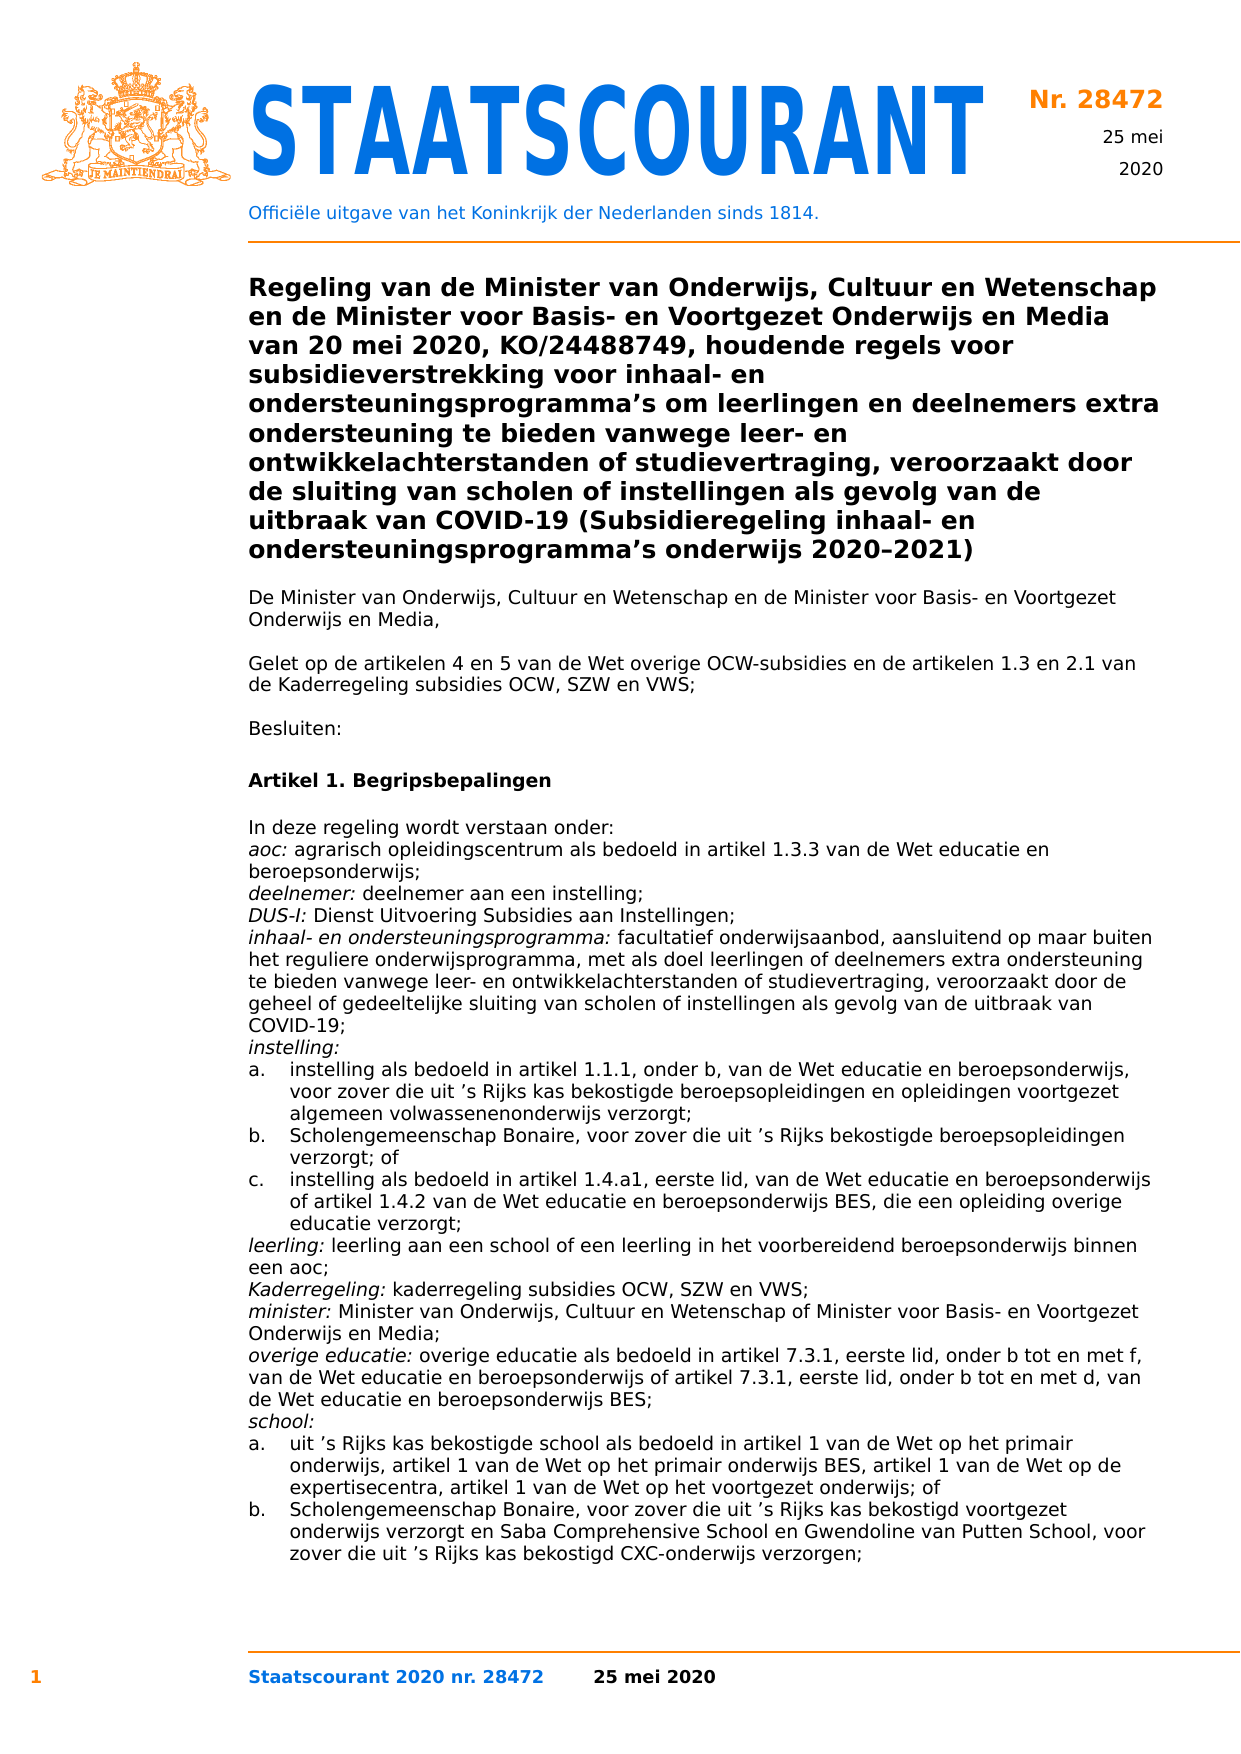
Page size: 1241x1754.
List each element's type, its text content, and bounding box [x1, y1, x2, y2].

text school: [248, 1411, 1163, 1433]
table_cell 25 mei [998, 121, 1240, 153]
text Gelet op de artikelen 4 en 5 van de Wet overige OCW-subsidies en de artikelen 1.3 en 2.1 van de Kaderregeling subsidies OCW, SZW en VWS; [248, 652, 1163, 696]
text a. instelling als bedoeld in artikel 1.1.1, onder b, van de Wet educatie en beroepsonderwijs, voor zover die uit ’s Rijks kas bekostigde beroepsopleidingen en opleidingen voortgezet algemeen volwassenenonderwijs verzorgt; [248, 1059, 1163, 1125]
text inhaal- en ondersteuningsprogramma: facultatief onderwijsaanbod, aansluitend op maar buiten het reguliere onderwijsprogramma, met als doel leerlingen of deelnemers extra ondersteuning te bieden vanwege leer- en ontwikkelachterstanden of studievertraging, veroorzaakt door de geheel of gedeeltelijke sluiting van scholen of instellingen als gevolg van de uitbraak van COVID-19; [248, 927, 1163, 1037]
text In deze regeling wordt verstaan onder: [248, 817, 1163, 839]
text leerling: leerling aan een school of een leerling in het voorbereidend beroepsonderwijs binnen een aoc; [248, 1235, 1163, 1279]
text overige educatie: overige educatie als bedoeld in artikel 7.3.1, eerste lid, onder b tot en met f, van de Wet educatie en beroepsonderwijs of artikel 7.3.1, eerste lid, onder b tot en met d, van de Wet educatie en beroepsonderwijs BES; [248, 1345, 1163, 1411]
text minister: Minister van Onderwijs, Cultuur en Wetenschap of Minister voor Basis- en Voortgezet Onderwijs en Media; [248, 1301, 1163, 1345]
text aoc: agrarisch opleidingscentrum als bedoeld in artikel 1.3.3 van de Wet educatie en beroepsonderwijs; [248, 839, 1163, 883]
text Besluiten: [248, 718, 1163, 740]
text instelling: [248, 1037, 1163, 1059]
text a. uit ’s Rijks kas bekostigde school als bedoeld in artikel 1 van de Wet op het primair onderwijs, artikel 1 van de Wet op het primair onderwijs BES, artikel 1 van de Wet op de expertisecentra, artikel 1 van de Wet op het voortgezet onderwijs; of [248, 1433, 1163, 1498]
table_cell 2020 [998, 153, 1240, 203]
picture [41, 62, 231, 186]
table_header [25, 62, 248, 241]
text DUS-I: Dienst Uitvoering Subsidies aan Instellingen; [248, 905, 1163, 927]
table_header Nr. 28472 [998, 62, 1240, 121]
text deelnemer: deelnemer aan een instelling; [248, 883, 1163, 905]
text b. Scholengemeenschap Bonaire, voor zover die uit ’s Rijks bekostigde beroepsopleidingen verzorgt; of [248, 1125, 1163, 1169]
table_cell Officiële uitgave van het Koninkrijk der Nederlanden sinds 1814. [248, 203, 1240, 241]
table_header STAATSCOURANT [248, 62, 998, 203]
text c. instelling als bedoeld in artikel 1.4.a1, eerste lid, van de Wet educatie en beroepsonderwijs of artikel 1.4.2 van de Wet educatie en beroepsonderwijs BES, die een opleiding overige educatie verzorgt; [248, 1169, 1163, 1235]
subtitle Regeling van de Minister van Onderwijs, Cultuur en Wetenschap en de Minister voor Basis- en Voortgezet Onderwijs en Media van 20 mei 2020, KO/24488749, houdende regels voor subsidieverstrekking voor inhaal- en ondersteuningsprogramma’s om leerlingen en deelnemers extra ondersteuning te bieden vanwege leer- en ontwikkelachterstanden of studievertraging, veroorzaakt door de sluiting van scholen of instellingen als gevolg van de uitbraak van COVID-19 (Subsidieregeling inhaal- en ondersteuningsprogramma’s onderwijs 2020–2021) [248, 273, 1163, 565]
text b. Scholengemeenschap Bonaire, voor zover die uit ’s Rijks kas bekostigd voortgezet onderwijs verzorgt en Saba Comprehensive School en Gwendoline van Putten School, voor zover die uit ’s Rijks kas bekostigd CXC-onderwijs verzorgen; [248, 1498, 1163, 1564]
subtitle Artikel 1. Begripsbepalingen [248, 770, 1163, 792]
text Kaderregeling: kaderregeling subsidies OCW, SZW en VWS; [248, 1279, 1163, 1301]
text De Minister van Onderwijs, Cultuur en Wetenschap en de Minister voor Basis- en Voortgezet Onderwijs en Media, [248, 587, 1163, 631]
